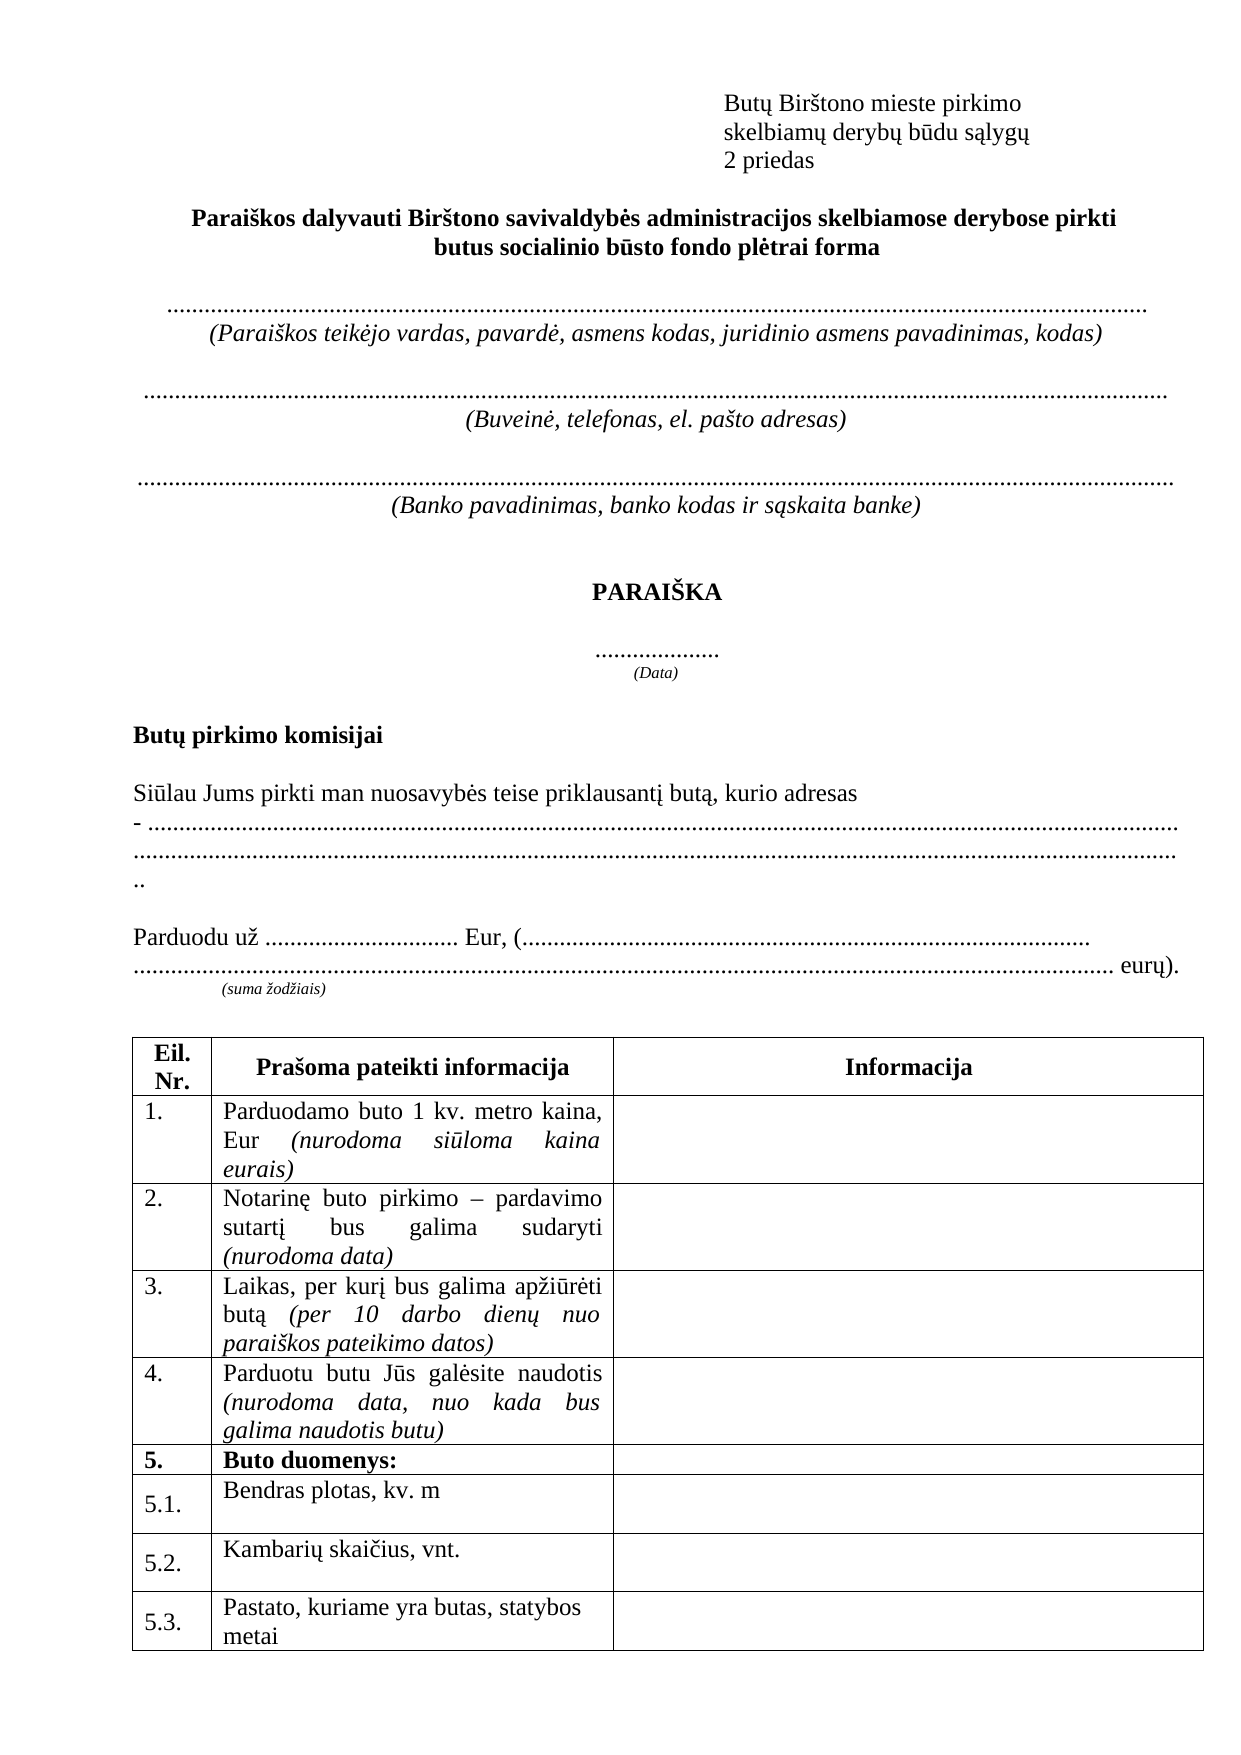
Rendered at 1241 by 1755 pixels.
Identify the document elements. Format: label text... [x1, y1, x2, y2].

table_header Informacija [614, 1038, 1203, 1095]
table_cell Pastato, kuriame yra butas, statybos metai [212, 1592, 613, 1650]
table_cell 2. [133, 1184, 211, 1270]
table_cell [614, 1358, 1203, 1444]
table_cell 5. [133, 1445, 211, 1474]
text (Data) [133, 663, 1181, 692]
table_cell Bendras plotas, kv. m [212, 1475, 613, 1533]
text Parduodu už ............................... Eur, (........................................................................................... [133, 922, 1181, 950]
table_cell [614, 1271, 1203, 1357]
table_cell 5.1. [133, 1475, 211, 1533]
table_cell 5.3. [133, 1592, 211, 1650]
table_header Prašoma pateikti informacija [212, 1038, 613, 1095]
table_cell [614, 1096, 1203, 1182]
text PARAIŠKA [133, 577, 1181, 605]
text (Paraiškos teikėjo vardas, pavardė, asmens kodas, juridinio asmens pavadinimas, kodas) [133, 318, 1181, 347]
table_cell Parduodamo buto 1 kv. metro kaina, Eur (nurodoma siūloma kaina eurais) [212, 1096, 613, 1182]
text butus socialinio būsto fondo plėtrai forma [133, 232, 1181, 260]
text (Banko pavadinimas, banko kodas ir sąskaita banke) [133, 490, 1181, 519]
text ............................................................................................................................................................. eurų). [133, 950, 1181, 979]
text (suma žodžiais) [133, 979, 1181, 1008]
text ...................................................................................................................................................................... [133, 462, 1181, 490]
table_cell Kambarių skaičius, vnt. [212, 1534, 613, 1591]
table_cell [614, 1592, 1203, 1650]
text Siūlau Jums pirkti man nuosavybės teise priklausantį butą, kurio adresas - .............................................................................................................................................................................................................................................................................................................................................. [133, 778, 1181, 893]
table_cell 4. [133, 1358, 211, 1444]
text Butų pirkimo komisijai [133, 720, 1181, 749]
text Butų Birštono mieste pirkimo [133, 88, 1181, 117]
text skelbiamų derybų būdu sąlygų [133, 117, 1181, 145]
text (Buveinė, telefonas, el. pašto adresas) [133, 404, 1181, 433]
table_cell [614, 1184, 1203, 1270]
table_cell [614, 1475, 1203, 1533]
text 2 priedas [133, 145, 1181, 174]
table_cell [614, 1445, 1203, 1474]
text .................................................................................................................................................................... [133, 375, 1181, 404]
text ............................................................................................................................................................. [133, 289, 1181, 318]
table_cell Notarinę buto pirkimo – pardavimo sutartį bus galima sudaryti (nurodoma data) [212, 1184, 613, 1270]
table_cell Parduotu butu Jūs galėsite naudotis (nurodoma data, nuo kada bus galima naudotis butu) [212, 1358, 613, 1444]
table_cell Buto duomenys: [212, 1445, 613, 1474]
table_cell 3. [133, 1271, 211, 1357]
table_cell 5.2. [133, 1534, 211, 1591]
table_cell Laikas, per kurį bus galima apžiūrėti butą (per 10 darbo dienų nuo paraiškos pateikimo datos) [212, 1271, 613, 1357]
table_cell [614, 1534, 1203, 1591]
text .................... [133, 634, 1181, 663]
table_cell 1. [133, 1096, 211, 1182]
text Paraiškos dalyvauti Birštono savivaldybės administracijos skelbiamose derybose pirkti [133, 203, 1181, 232]
table_header Eil. Nr. [133, 1038, 211, 1095]
